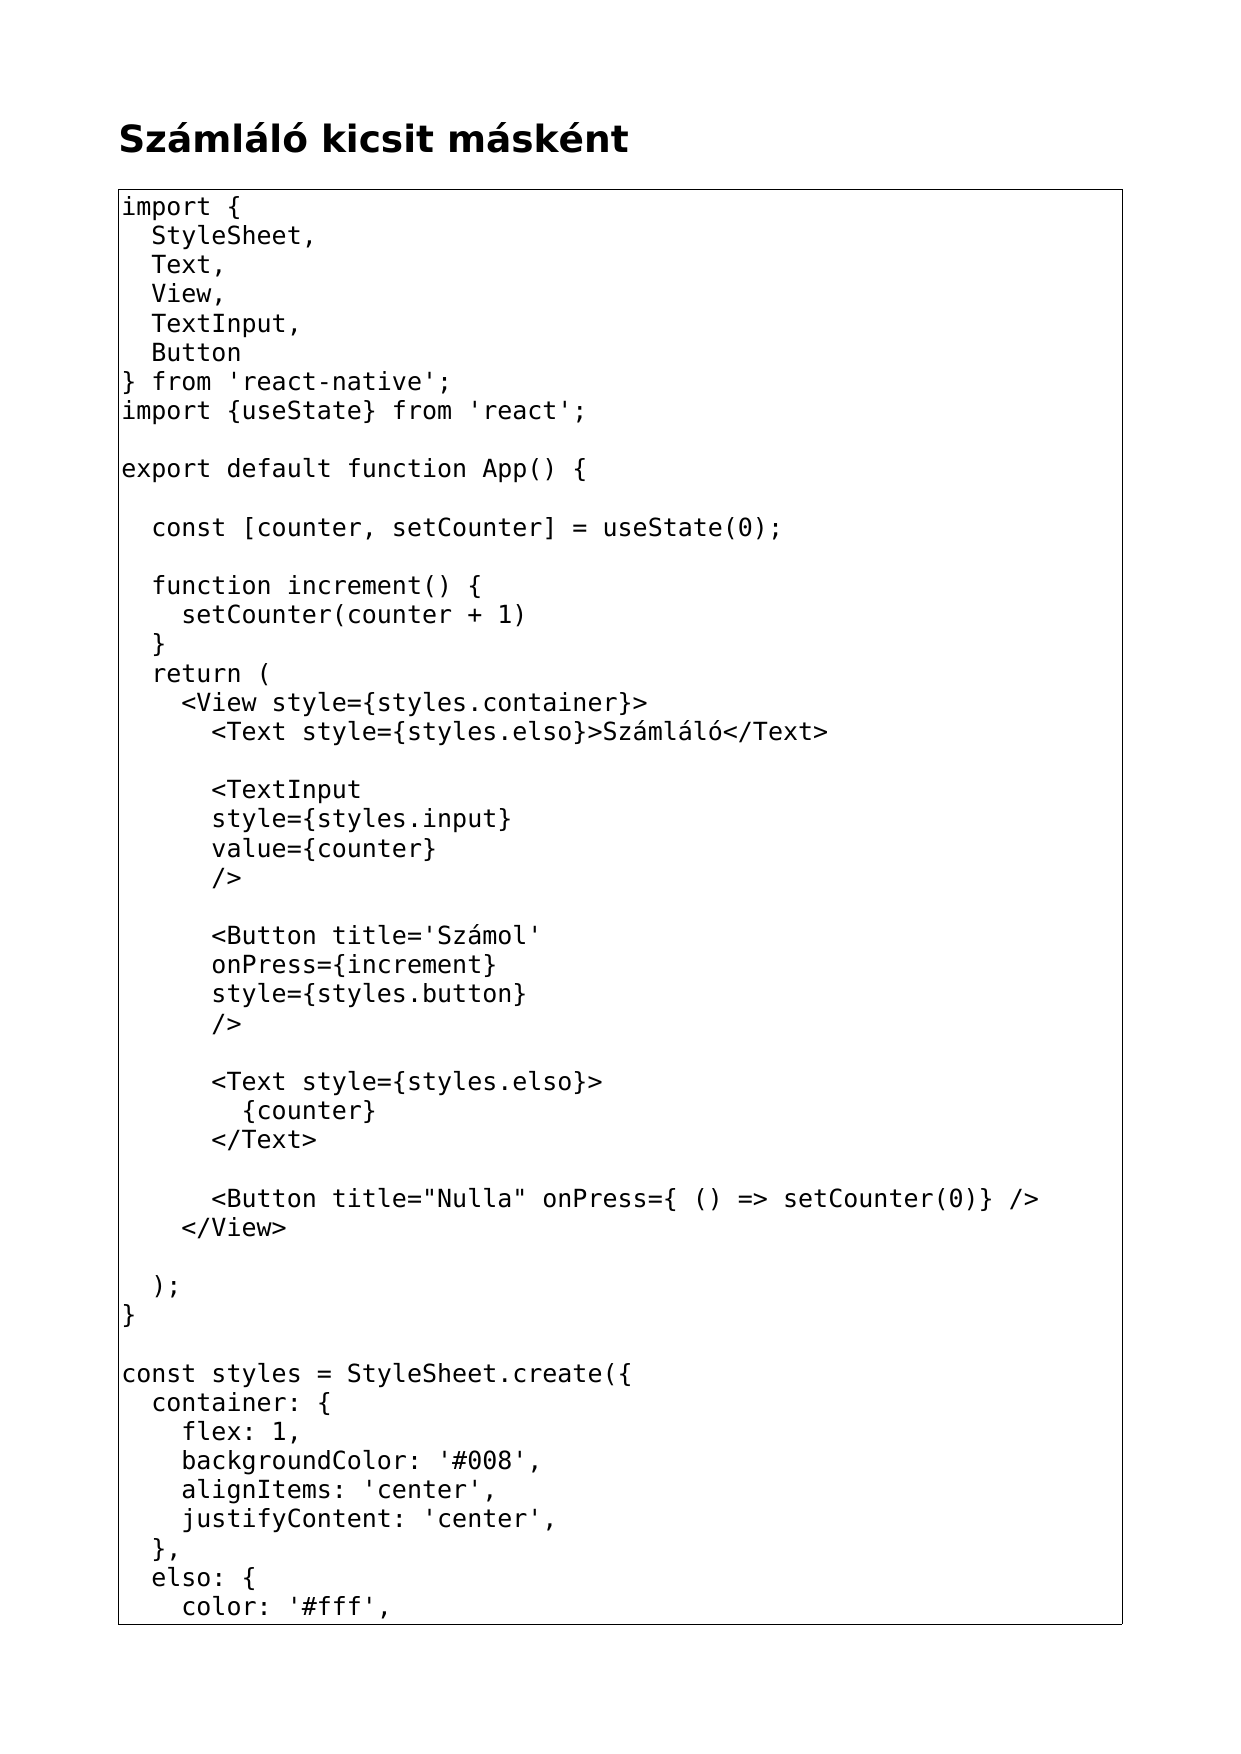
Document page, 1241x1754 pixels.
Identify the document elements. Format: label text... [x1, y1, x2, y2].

subtitle Számláló kicsit másként [118, 118, 1122, 162]
table_header import { StyleSheet, Text, View, TextInput, Button } from 'react-native'; import {useState} from 'react'; export default function App() { const [counter, setCounter] = useState(0); function increment() { setCounter(counter + 1) } return ( <View style={styles.container}> <Text style={styles.elso}>Számláló</Text> <TextInput style={styles.input} value={counter} /> <Button title='Számol' onPress={increment} style={styles.button} /> <Text style={styles.elso}> {counter} </Text> <Button title="Nulla" onPress={ () => setCounter(0)} /> </View> ); } const styles = StyleSheet.create({ container: { flex: 1, backgroundColor: '#008', alignItems: 'center', justifyContent: 'center', }, elso: { color: '#fff', [119, 190, 1122, 1624]
